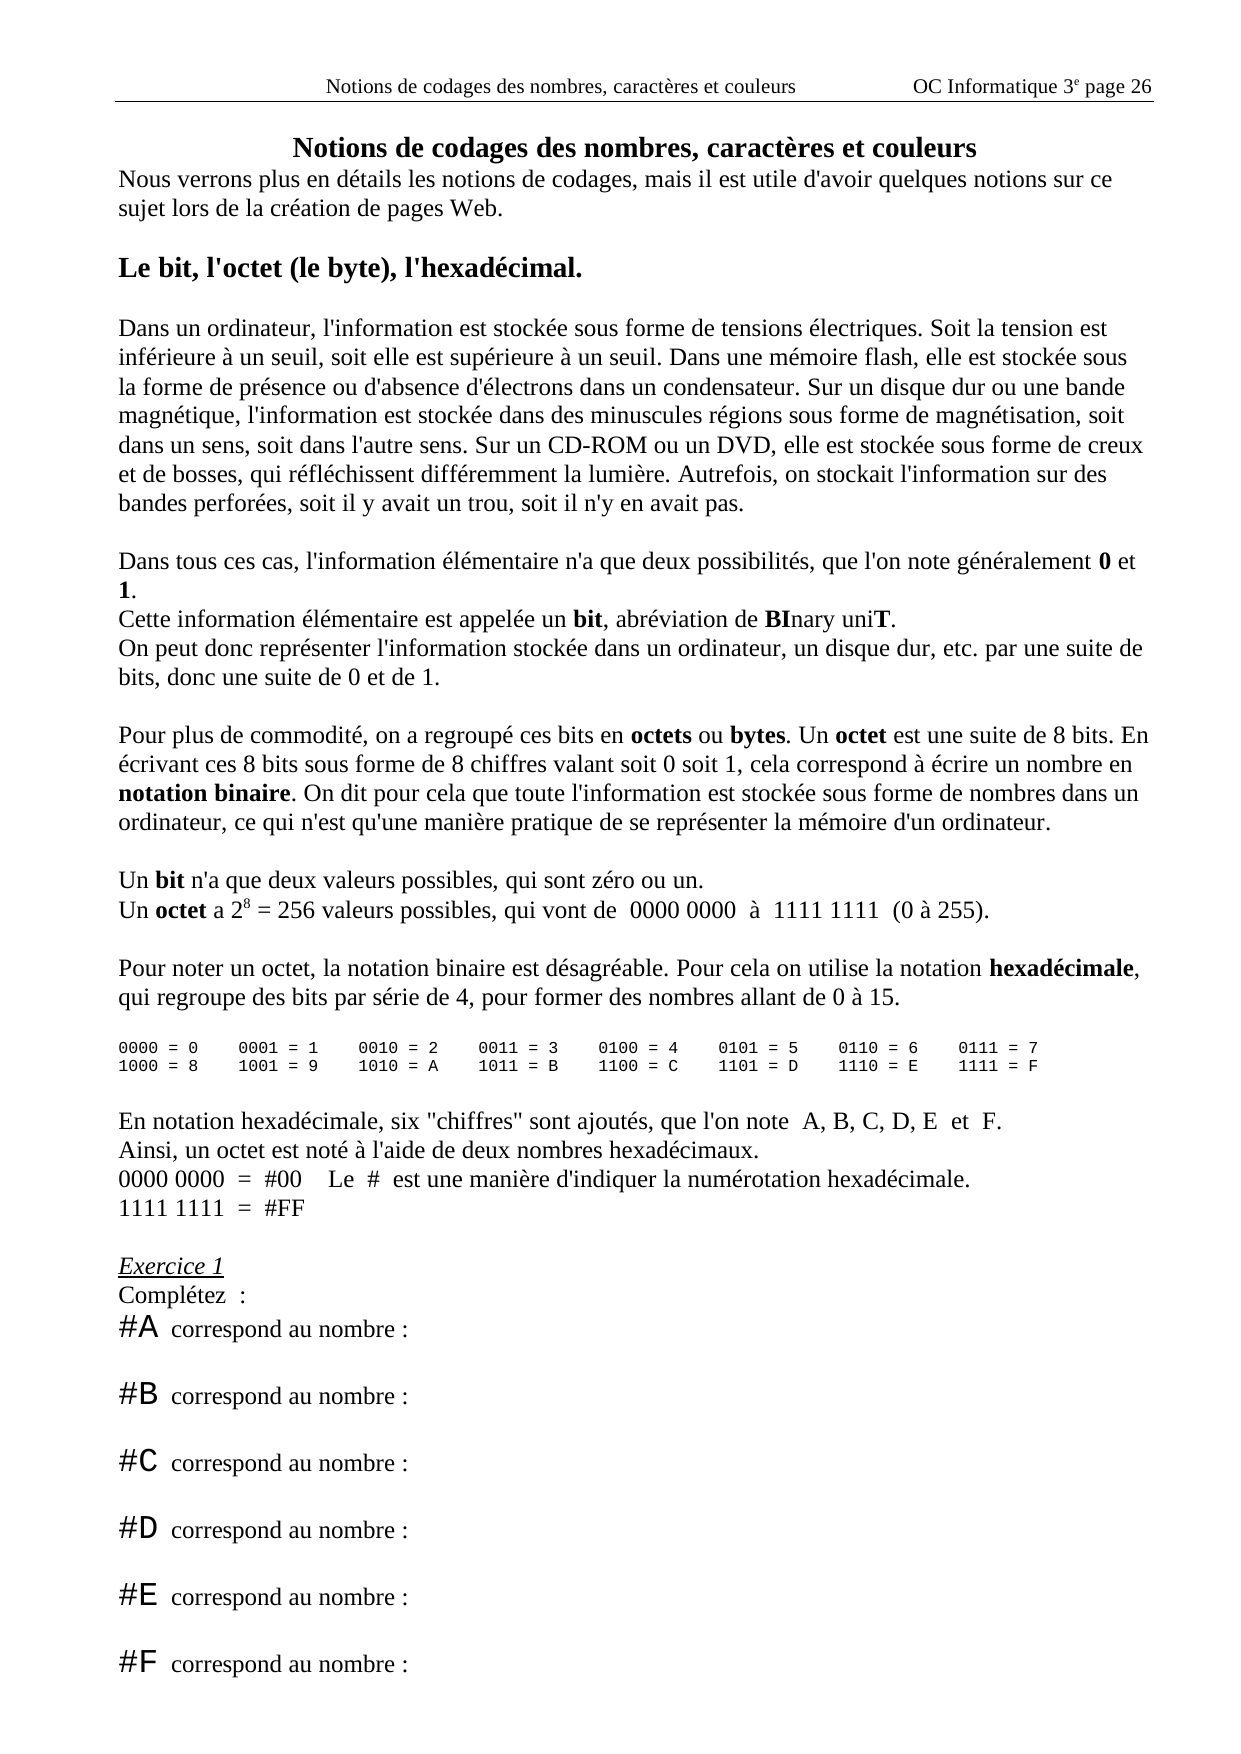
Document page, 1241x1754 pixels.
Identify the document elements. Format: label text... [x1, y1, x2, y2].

text Un octet a 28 = 256 valeurs possibles, qui vont de 0000 0000 à 1111 1111 (0 à 255). [118, 894, 1152, 923]
text 0000 0000 = #00 Le # est une manière d'indiquer la numérotation hexadécimale. [118, 1164, 1152, 1193]
text Le bit, l'octet (le byte), l'hexadécimal. [118, 251, 1152, 284]
text 1111 1111 = #FF [118, 1193, 1152, 1222]
text #C correspond au nombre : 12 [118, 1443, 1152, 1482]
text Complétez : [118, 1280, 1152, 1309]
text #B correspond au nombre : 11 [118, 1376, 1152, 1414]
text #F correspond au nombre : 15 [118, 1645, 1152, 1683]
text 1000 = 8 1001 = 9 1010 = A 1011 = B 1100 = C 1101 = D 1110 = E 1111 = F [118, 1058, 1152, 1077]
text #A correspond au nombre : 10 [118, 1309, 1152, 1347]
text Un bit n'a que deux valeurs possibles, qui sont zéro ou un. [118, 865, 1152, 894]
text Pour plus de commodité, on a regroupé ces bits en octets ou bytes. Un octet est une suite de 8 bits. En écrivant ces 8 bits sous forme de 8 chiffres valant soit 0 soit 1, cela correspond à écrire un nombre en notation binaire. On dit pour cela que toute l'information est stockée sous forme de nombres dans un ordinateur, ce qui n'est qu'une manière pratique de se représenter la mémoire d'un ordinateur. [118, 720, 1152, 836]
text Dans tous ces cas, l'information élémentaire n'a que deux possibilités, que l'on note généralement 0 et 1. [118, 546, 1152, 604]
text Exercice 1 [118, 1251, 1152, 1280]
text Ainsi, un octet est noté à l'aide de deux nombres hexadécimaux. [118, 1135, 1152, 1164]
text En notation hexadécimale, six "chiffres" sont ajoutés, que l'on note A, B, C, D, E et F. [118, 1106, 1152, 1135]
text Notions de codages des nombres, caractères et couleurs [118, 130, 1152, 163]
text Pour noter un octet, la notation binaire est désagréable. Pour cela on utilise la notation hexadécimale, qui regroupe des bits par série de 4, pour former des nombres allant de 0 à 15. [118, 953, 1174, 1011]
text Dans un ordinateur, l'information est stockée sous forme de tensions électriques. Soit la tension est inférieure à un seuil, soit elle est supérieure à un seuil. Dans une mémoire flash, elle est stockée sous la forme de présence ou d'absence d'électrons dans un condensateur. Sur un disque dur ou une bande magnétique, l'information est stockée dans des minuscules régions sous forme de magnétisation, soit dans un sens, soit dans l'autre sens. Sur un CD-ROM ou un DVD, elle est stockée sous forme de creux et de bosses, qui réfléchissent différemment la lumière. Autrefois, on stockait l'information sur des bandes perforées, soit il y avait un trou, soit il n'y en avait pas. [118, 313, 1152, 517]
text Nous verrons plus en détails les notions de codages, mais il est utile d'avoir quelques notions sur ce sujet lors de la création de pages Web. [118, 163, 1152, 222]
text Cette information élémentaire est appelée un bit, abréviation de BInary uniT. [118, 604, 1152, 633]
text On peut donc représenter l'information stockée dans un ordinateur, un disque dur, etc. par une suite de bits, donc une suite de 0 et de 1. [118, 633, 1152, 691]
text 0000 = 0 0001 = 1 0010 = 2 0011 = 3 0100 = 4 0101 = 5 0110 = 6 0111 = 7 [118, 1040, 1152, 1058]
text #E correspond au nombre : 14 [118, 1578, 1152, 1616]
text #D correspond au nombre : 13 [118, 1511, 1152, 1549]
